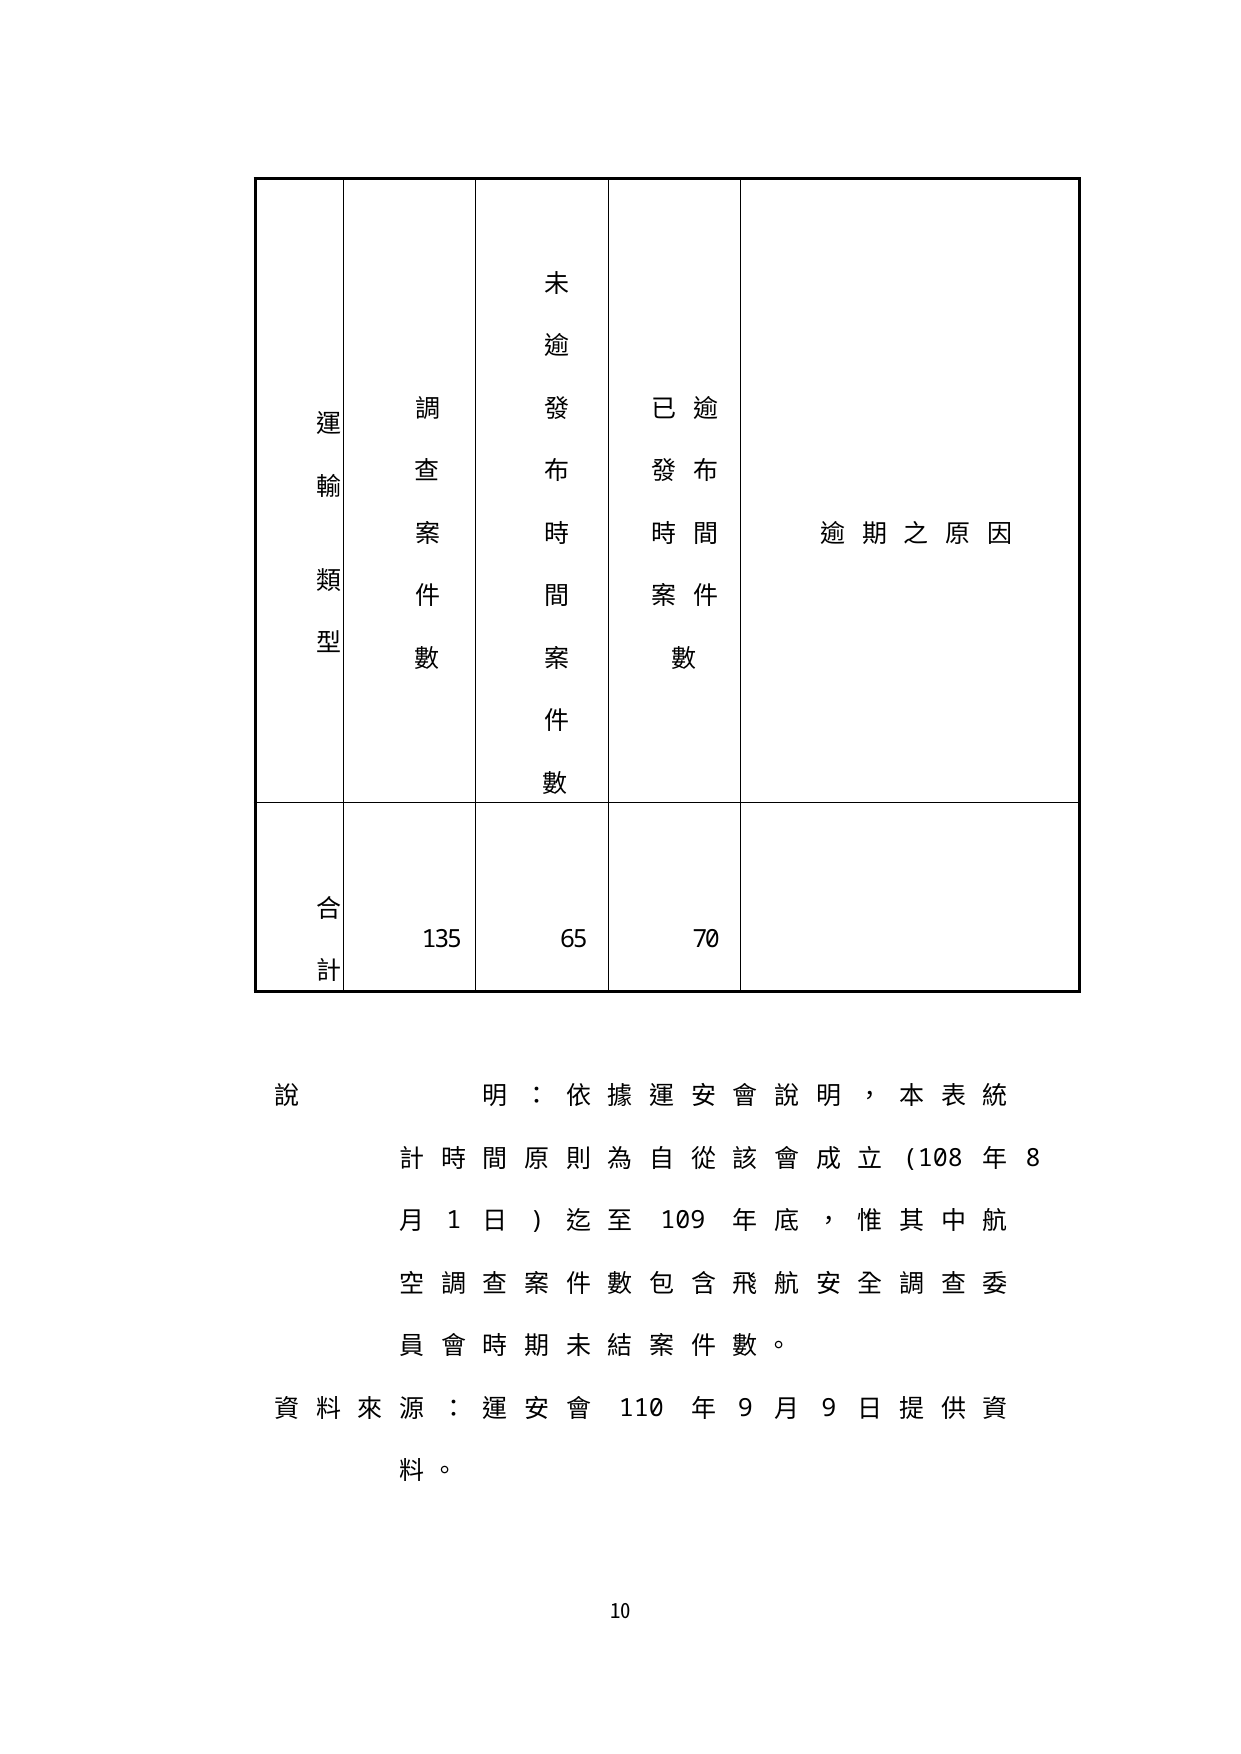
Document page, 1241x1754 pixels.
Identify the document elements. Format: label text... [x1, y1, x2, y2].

table_cell 65 [476, 803, 608, 990]
table_cell 合計 [257, 803, 343, 990]
table_header 未逾發布時間案件數 [476, 180, 608, 802]
text 說 明：依據運安會說明，本表統計時間原則為自從該會成立(108年8月1日)迄至109年底，惟其中航空調查案件數包含飛航安全調查委員會時期未結案件數。 [256, 1052, 1050, 1365]
table_header 運輸 類型 [257, 180, 343, 802]
table_cell 135 [344, 803, 475, 990]
table_header 已逾發布時間案件數 [609, 180, 740, 802]
text 資料來源：運安會110年9月9日提供資料。 [256, 1365, 1050, 1490]
table_header 逾期之原因 [741, 180, 1078, 802]
table_header 調查 案件數 [344, 180, 475, 802]
table_cell [741, 803, 1078, 990]
table_cell 70 [609, 803, 740, 990]
